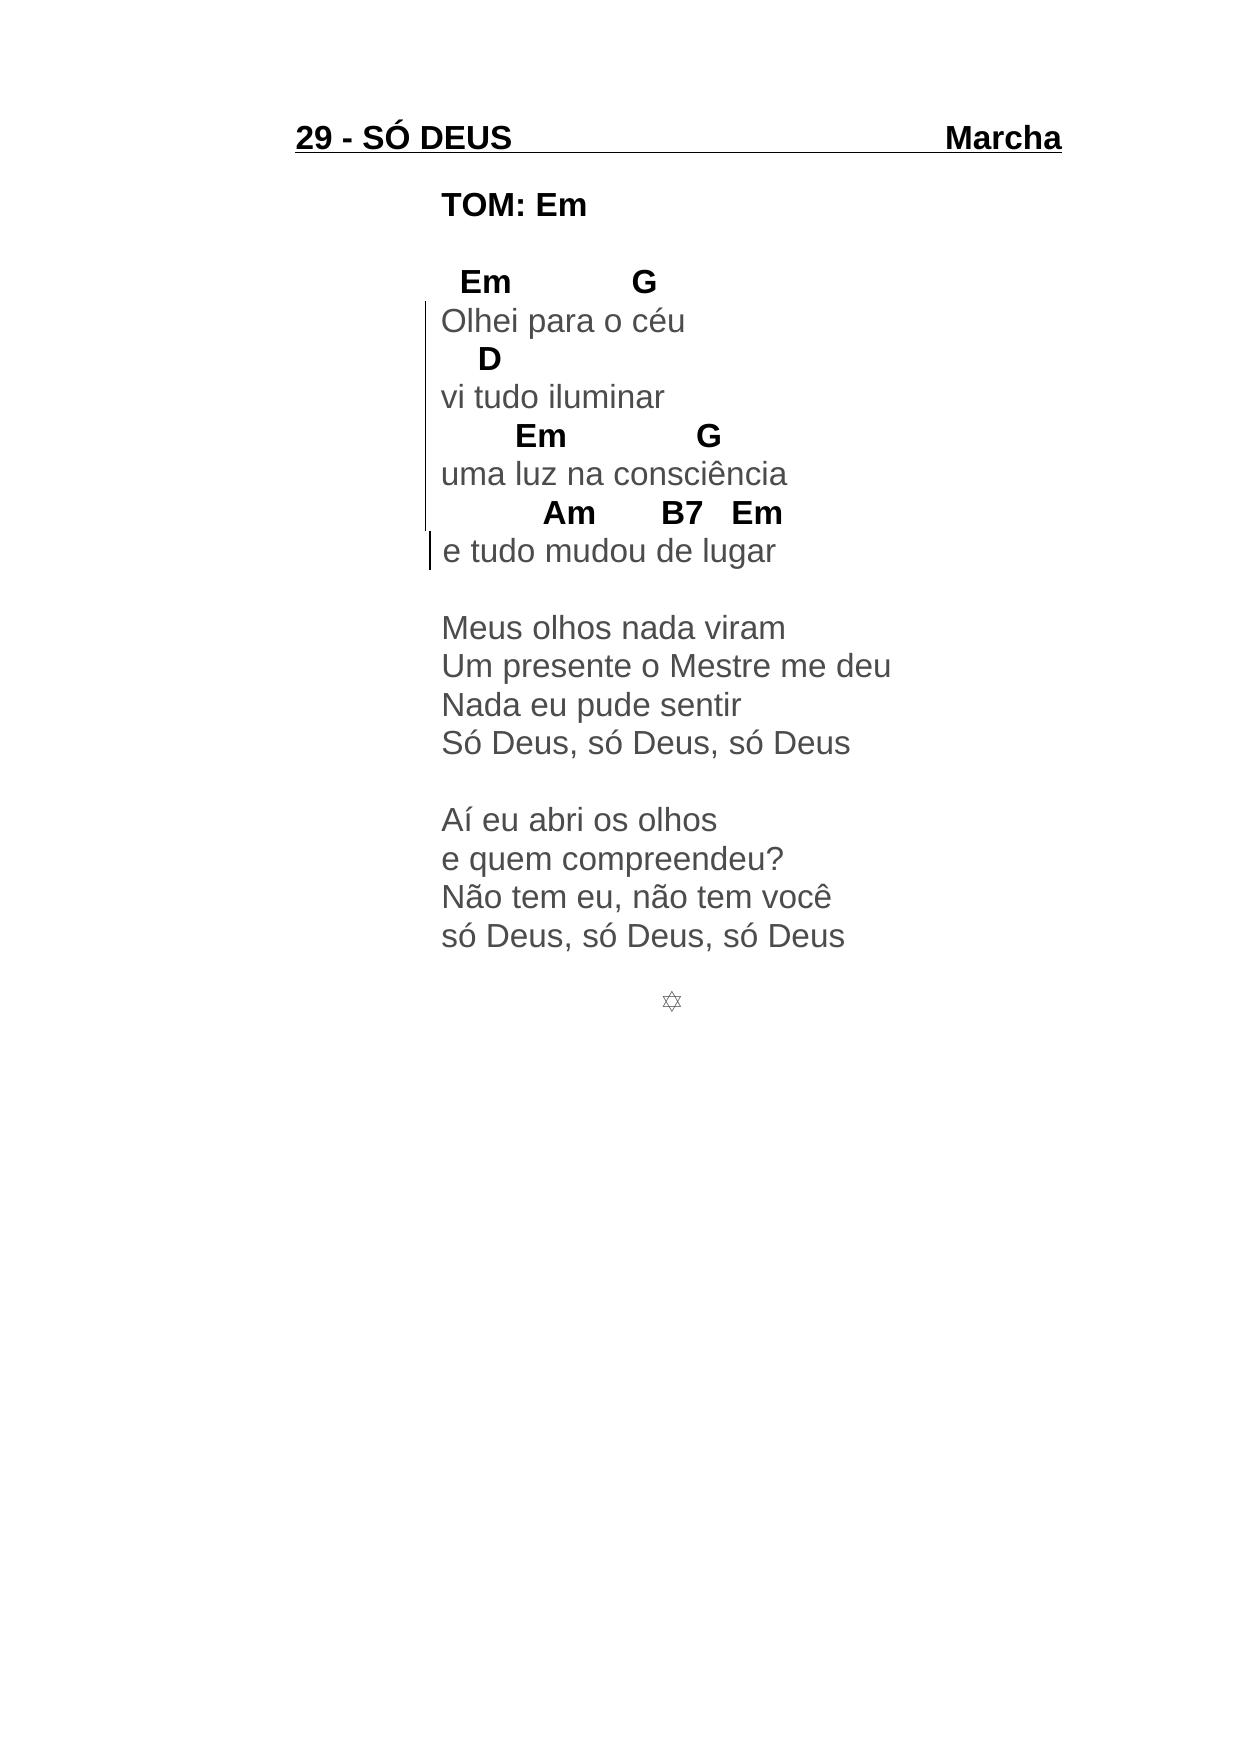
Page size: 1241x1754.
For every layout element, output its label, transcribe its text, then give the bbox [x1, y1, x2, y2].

text Nada eu pude sentir [441, 685, 1152, 723]
text Só Deus, só Deus, só Deus [441, 723, 1152, 762]
text uma luz na consciência [426, 454, 1152, 493]
text Olhei para o céu [426, 301, 1152, 339]
text Aí eu abri os olhos [441, 800, 1152, 839]
text D [426, 339, 1152, 377]
text Um presente o Mestre me deu [441, 647, 1152, 685]
text Não tem eu, não tem você [441, 877, 1152, 916]
text  [441, 992, 1152, 1019]
text 29 - SÓ DEUS Marcha [295, 118, 1152, 157]
text Am B7 Em [426, 493, 1152, 531]
text Meus olhos nada viram [441, 608, 1152, 647]
text Em G [441, 262, 1152, 301]
text e quem compreendeu? [441, 839, 1152, 877]
text só Deus, só Deus, só Deus [441, 916, 1152, 954]
text Em G [426, 416, 1152, 454]
text vi tudo iluminar [426, 377, 1152, 416]
text e tudo mudou de lugar [431, 531, 1152, 570]
text TOM: Em [441, 185, 1152, 224]
